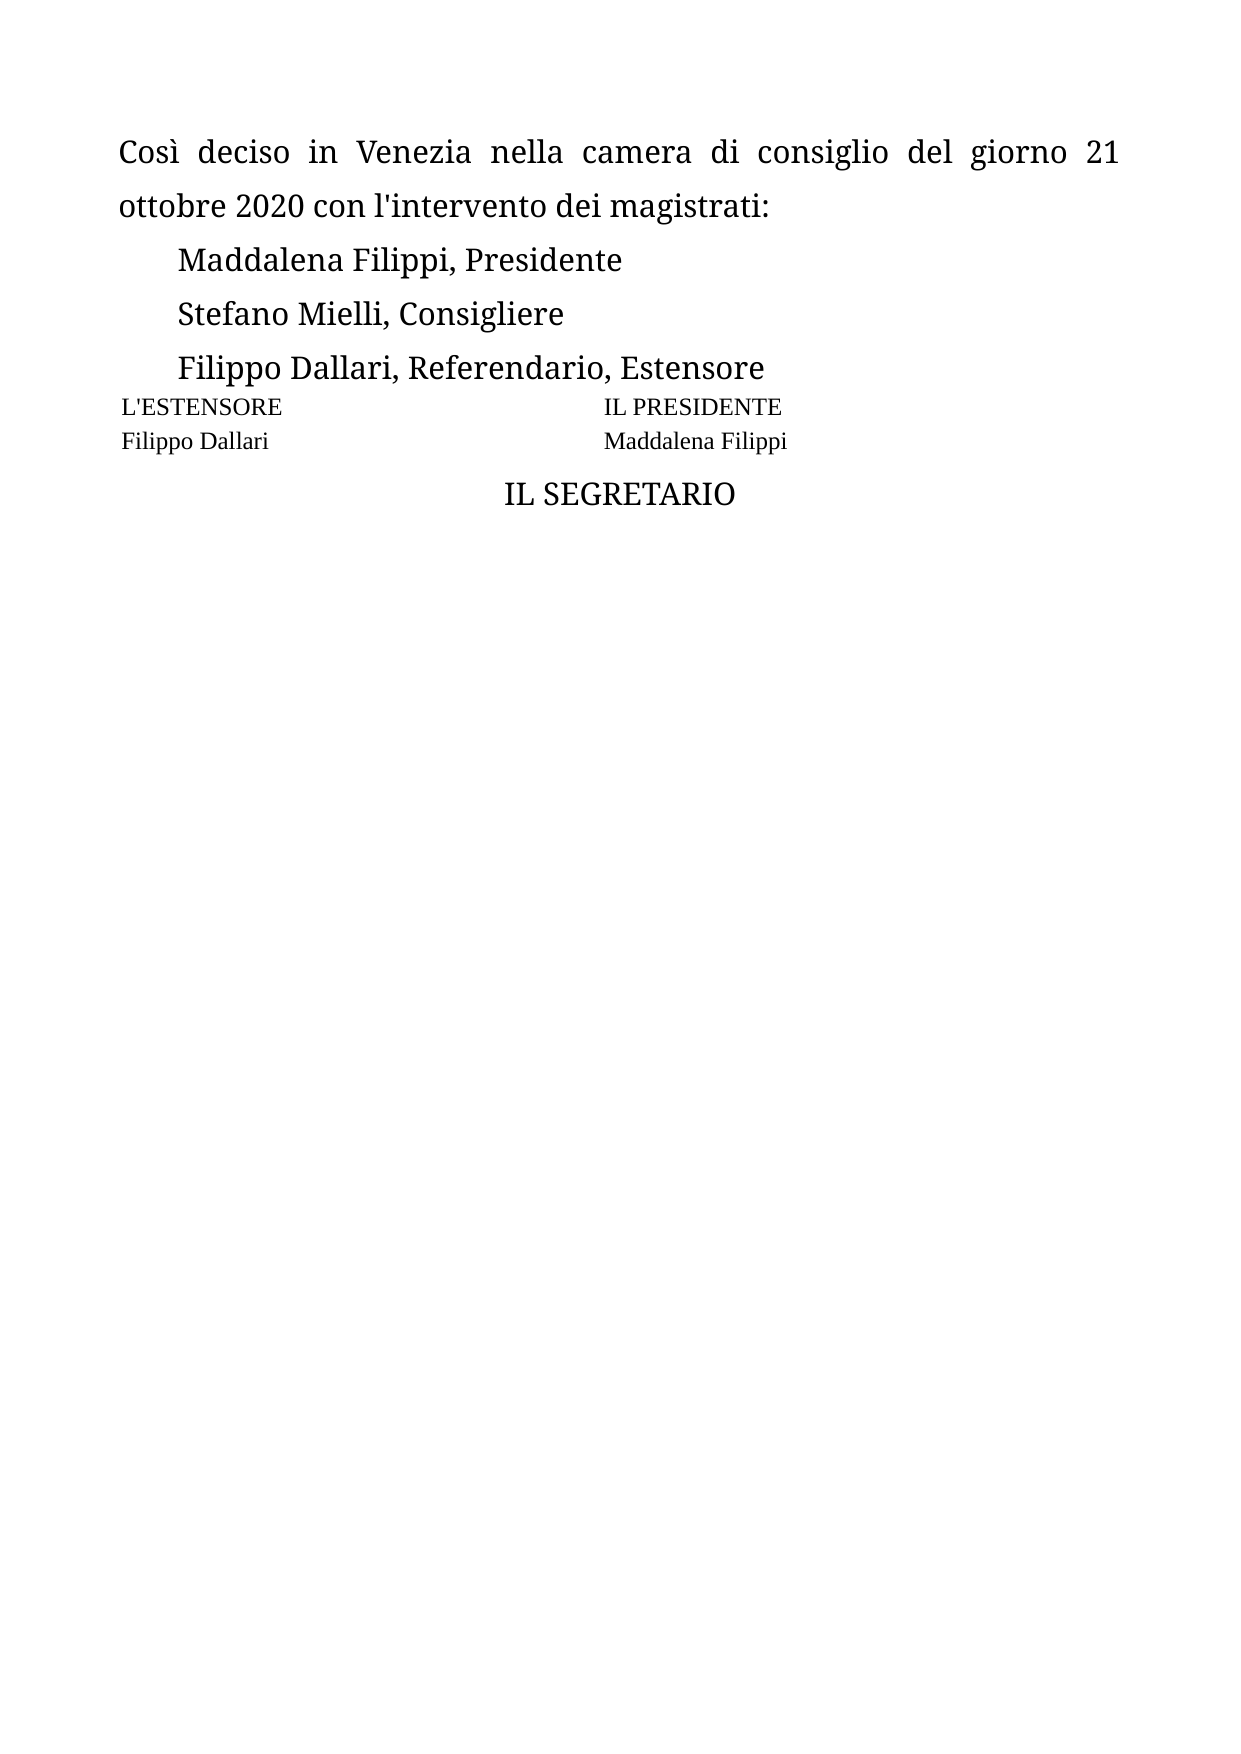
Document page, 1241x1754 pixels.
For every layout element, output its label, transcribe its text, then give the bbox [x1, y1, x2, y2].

text Filippo Dallari, Referendario, Estensore [118, 335, 1122, 389]
table_header L'ESTENSORE [118, 389, 576, 423]
text Stefano Mielli, Consigliere [118, 281, 1122, 335]
text Così deciso in Venezia nella camera di consiglio del giorno 21 ottobre 2020 con l'intervento dei magistrati: [118, 118, 1122, 226]
text Maddalena Filippi, Presidente [118, 226, 1122, 281]
table_cell Filippo Dallari [118, 424, 576, 458]
table_cell [576, 424, 601, 458]
table_header IL PRESIDENTE [601, 389, 1122, 423]
table_cell Maddalena Filippi [601, 424, 1122, 458]
text IL SEGRETARIO [118, 458, 1122, 514]
table_header [576, 389, 601, 423]
